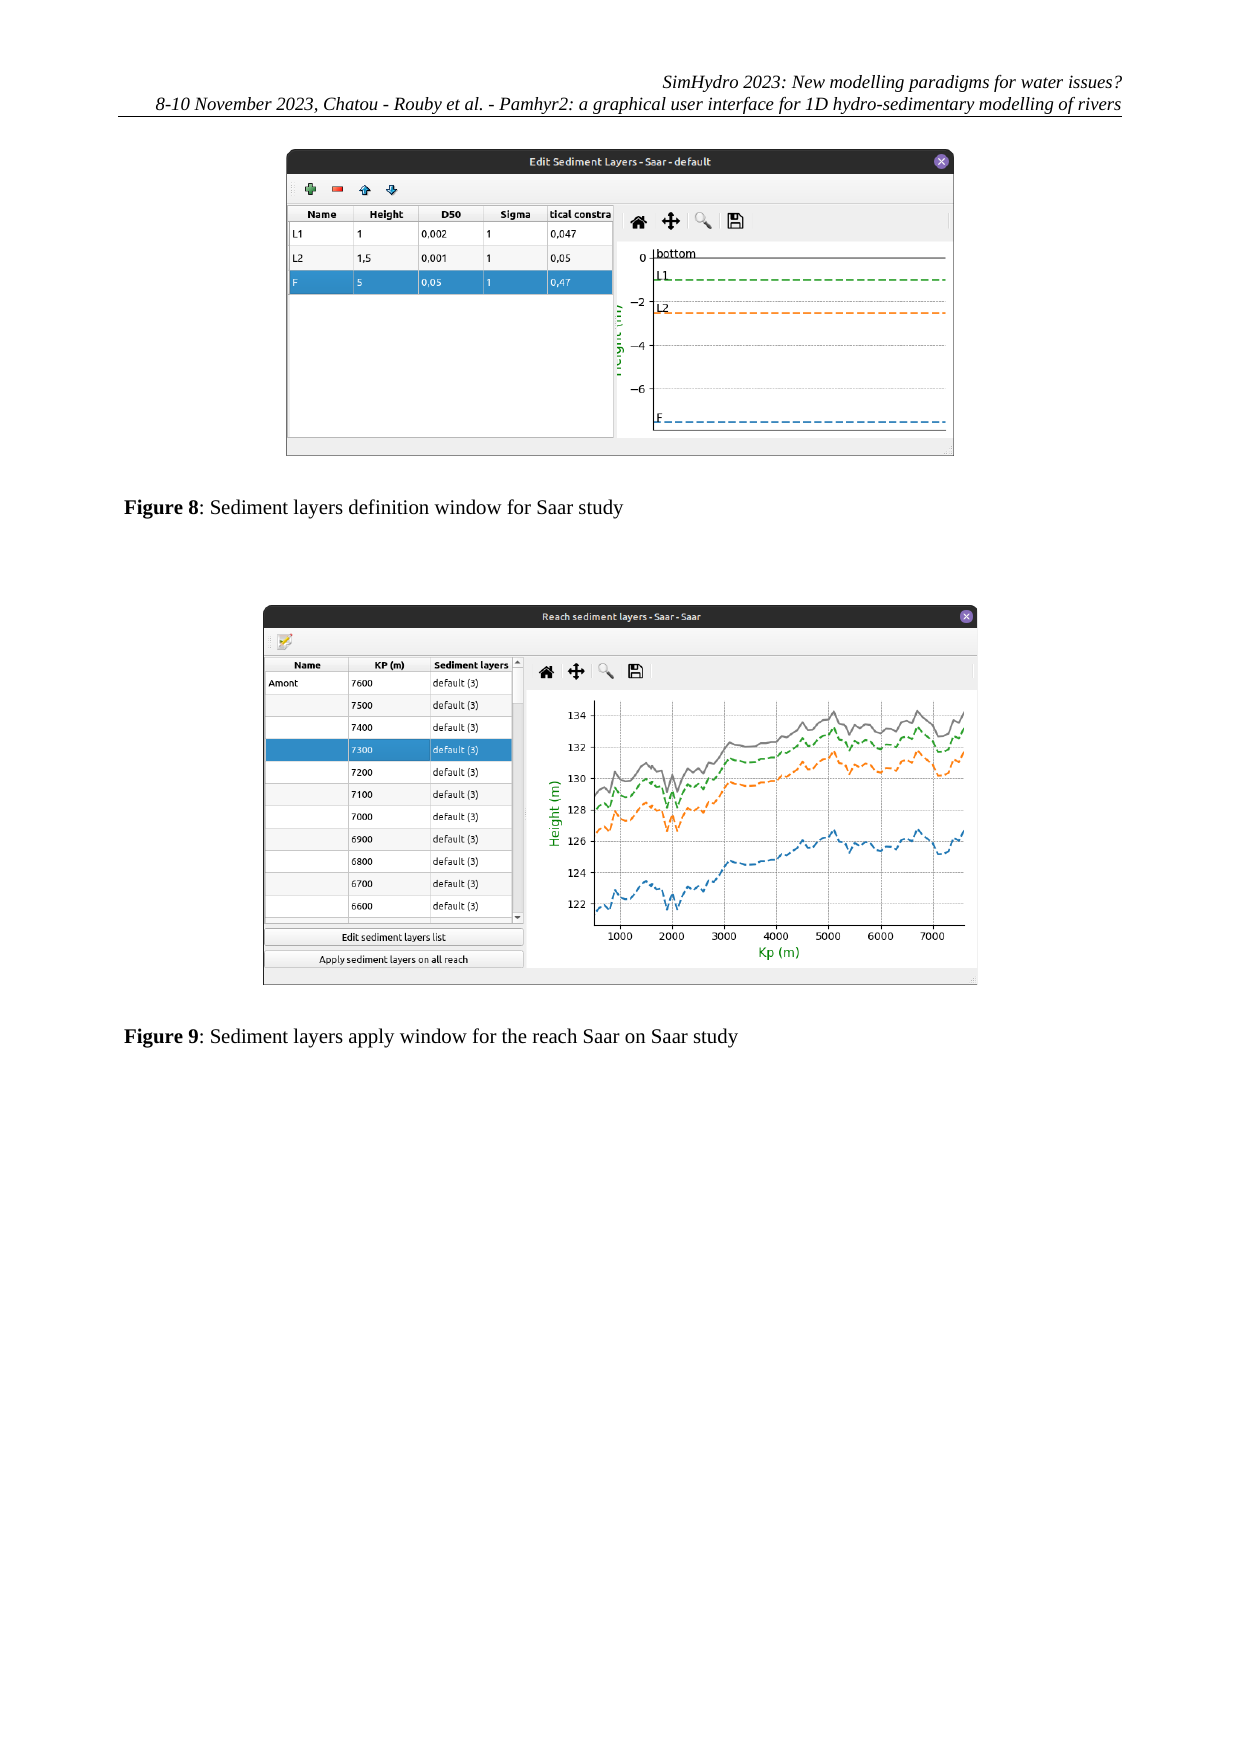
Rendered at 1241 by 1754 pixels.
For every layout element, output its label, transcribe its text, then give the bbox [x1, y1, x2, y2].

table_header Figure 8: Sediment layers definition window for Saar study [118, 117, 1122, 573]
picture [263, 605, 978, 985]
picture [286, 149, 954, 456]
table_cell Figure 9: Sediment layers apply window for the reach Saar on Saar study [118, 574, 1122, 1103]
